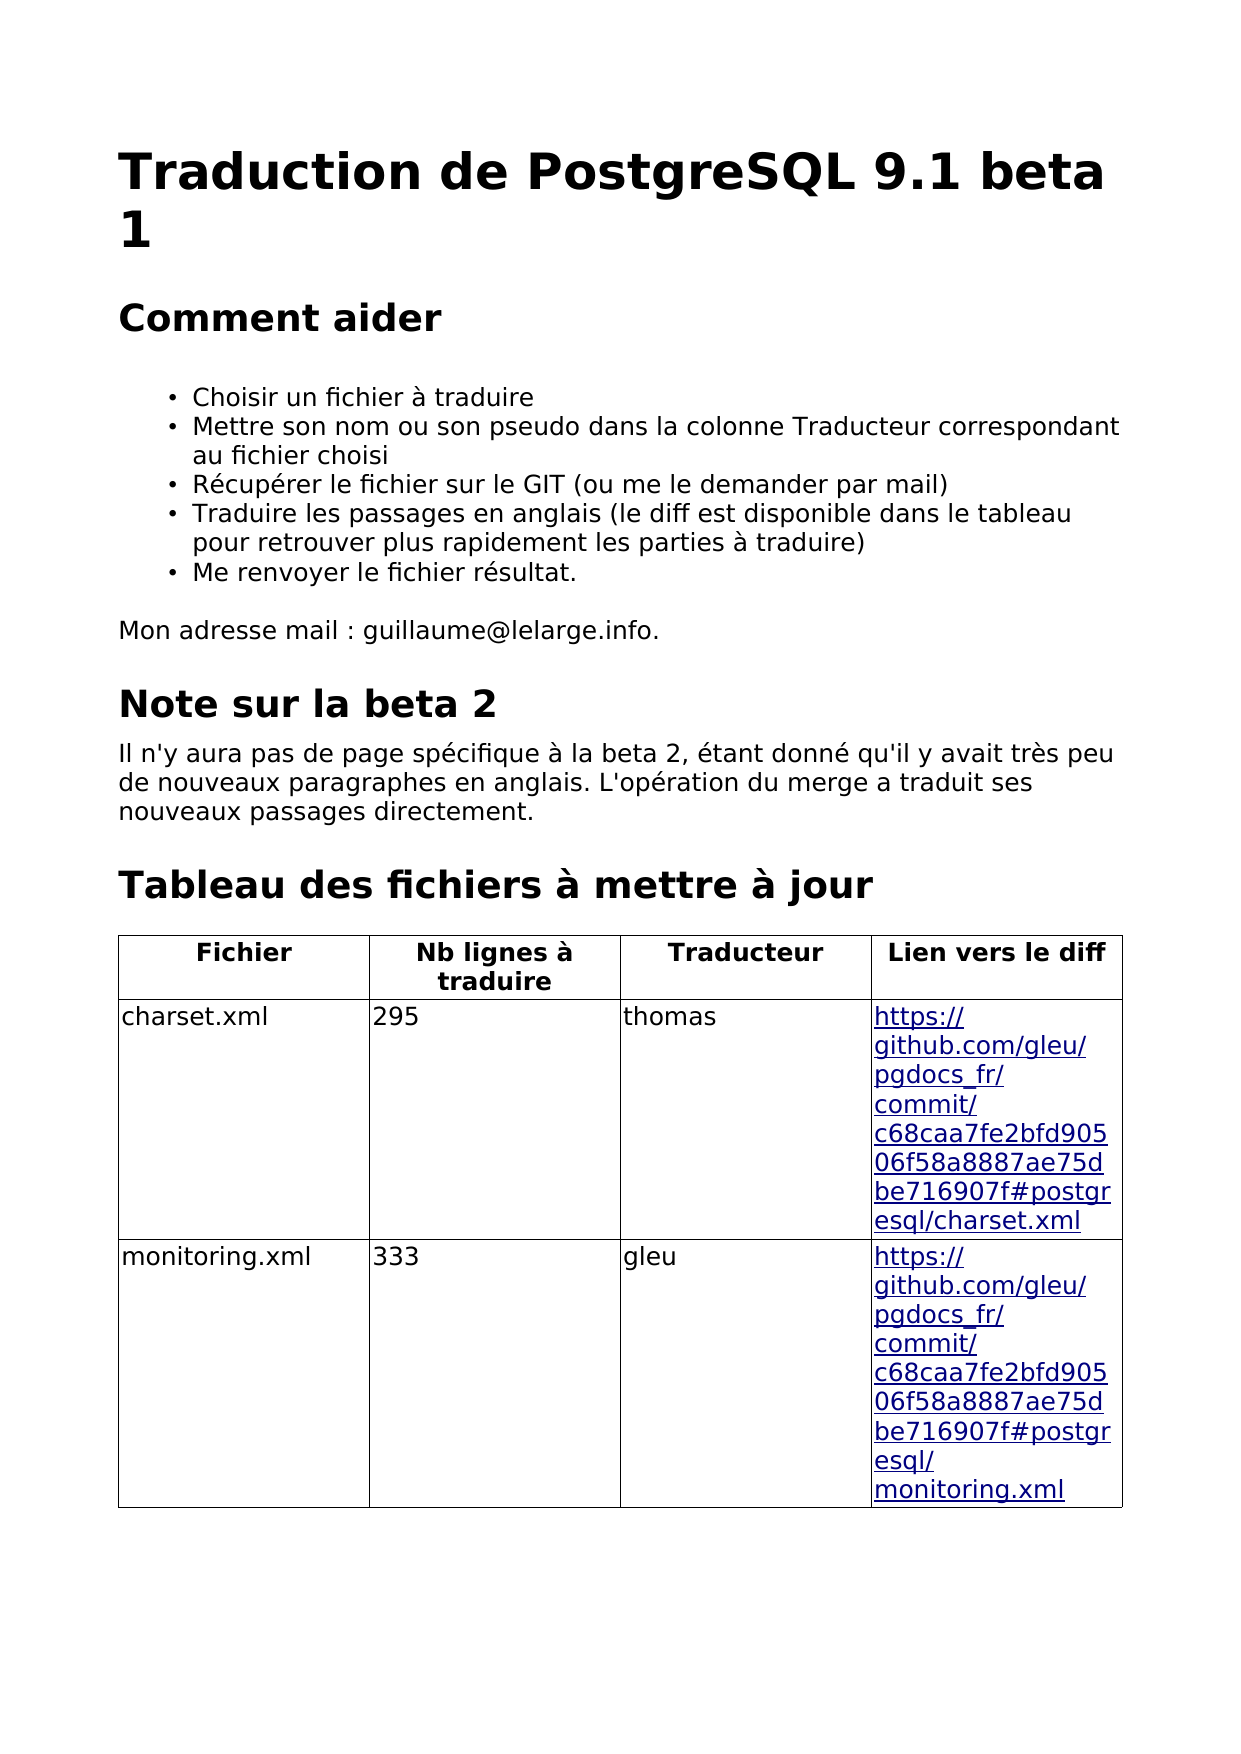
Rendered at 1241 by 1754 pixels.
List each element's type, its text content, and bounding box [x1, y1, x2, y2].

subtitle Traduction de PostgreSQL 9.1 beta 1 [118, 143, 1122, 259]
text Il n'y aura pas de page spécifique à la beta 2, étant donné qu'il y avait très peu de nouveaux paragraphes en anglais. L'opération du merge a traduit ses nouveaux passages directement. [118, 739, 1122, 827]
list Mettre son nom ou son pseudo dans la colonne Traducteur correspondant au fichier choisi [177, 412, 1122, 470]
list Me renvoyer le fichier résultat. [177, 558, 1122, 587]
table_cell charset.xml [119, 1000, 369, 1239]
table_cell https://github.com/gleu/pgdocs_fr/commit/c68caa7fe2bfd90506f58a8887ae75dbe716907f#postgresql/charset.xml [872, 1000, 1122, 1239]
table_cell 333 [370, 1240, 620, 1507]
table_cell 295 [370, 1000, 620, 1239]
list Choisir un fichier à traduire [177, 383, 1122, 412]
list Récupérer le fichier sur le GIT (ou me le demander par mail) [177, 470, 1122, 499]
subtitle Note sur la beta 2 [118, 683, 1122, 727]
table_header Traducteur [621, 936, 871, 999]
table_cell https://github.com/gleu/pgdocs_fr/commit/c68caa7fe2bfd90506f58a8887ae75dbe716907f#postgresql/monitoring.xml [872, 1240, 1122, 1507]
table_header Lien vers le diff [872, 936, 1122, 999]
text Mon adresse mail : guillaume@lelarge.info. [118, 616, 1122, 646]
list Traduire les passages en anglais (le diff est disponible dans le tableau pour retrouver plus rapidement les parties à traduire) [177, 499, 1122, 558]
table_cell monitoring.xml [119, 1240, 369, 1507]
subtitle Tableau des fichiers à mettre à jour [118, 864, 1122, 908]
table_cell gleu [621, 1240, 871, 1507]
table_header Fichier [119, 936, 369, 999]
subtitle Comment aider [118, 297, 1122, 341]
table_header Nb lignes à traduire [370, 936, 620, 999]
table_cell thomas [621, 1000, 871, 1239]
